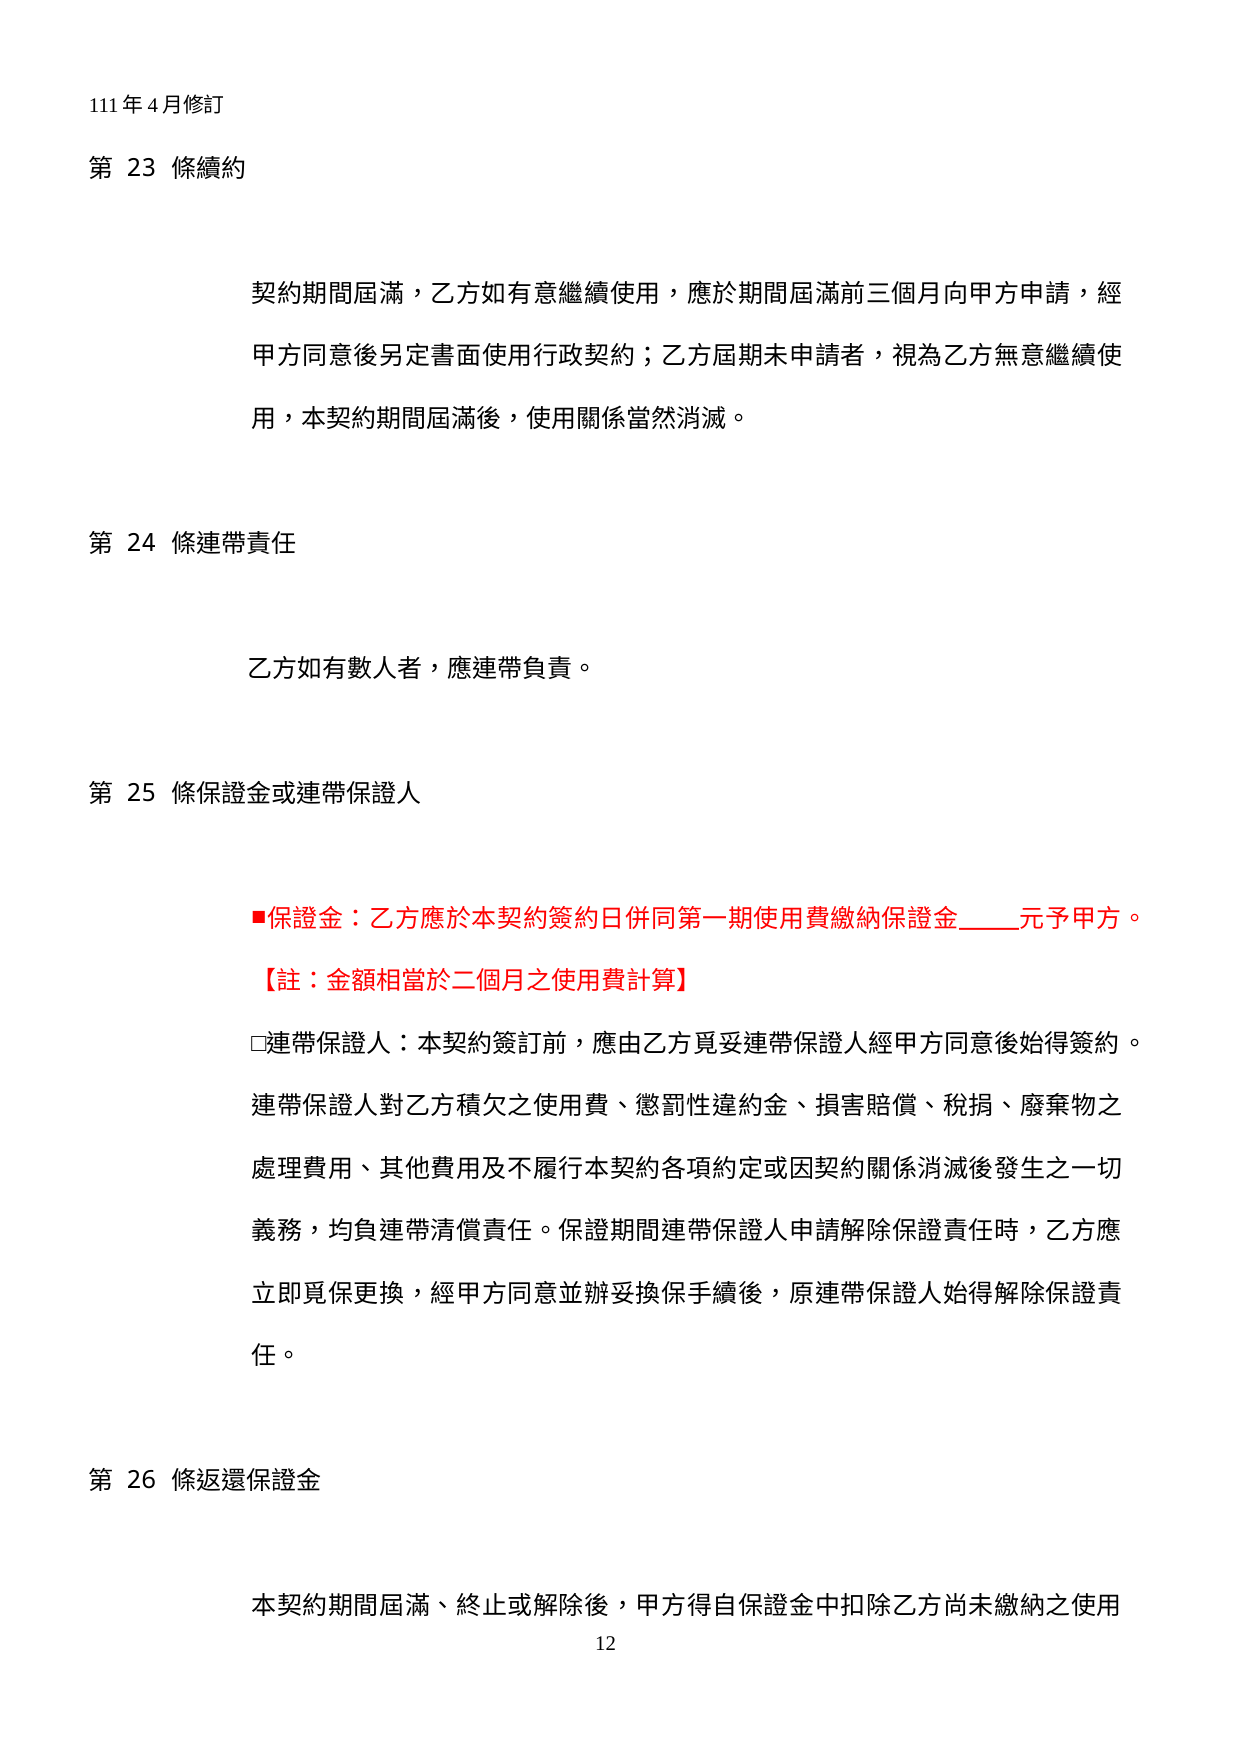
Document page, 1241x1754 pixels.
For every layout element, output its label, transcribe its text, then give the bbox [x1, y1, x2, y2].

text ■保證金：乙方應於本契約簽約日併同第一期使用費繳納保證金____元予甲方。【註：金額相當於二個月之使用費計算】 [251, 875, 1122, 1000]
list 連帶責任 [89, 500, 1122, 562]
text □連帶保證人：本契約簽訂前，應由乙方覓妥連帶保證人經甲方同意後始得簽約。連帶保證人對乙方積欠之使用費、懲罰性違約金、損害賠償、稅捐、廢棄物之處理費用、其他費用及不履行本契約各項約定或因契約關係消滅後發生之一切義務，均負連帶清償責任。保證期間連帶保證人申請解除保證責任時，乙方應立即覓保更換，經甲方同意並辦妥換保手續後，原連帶保證人始得解除保證責任。 [251, 1000, 1122, 1375]
list 返還保證金 [89, 1437, 1122, 1500]
text 契約期間屆滿，乙方如有意繼續使用，應於期間屆滿前三個月向甲方申請，經甲方同意後另定書面使用行政契約；乙方屆期未申請者，視為乙方無意繼續使用，本契約期間屆滿後，使用關係當然消滅。 [251, 250, 1122, 437]
list 續約 [89, 125, 1122, 187]
text 本契約期間屆滿、終止或解除後，甲方得自保證金中扣除乙方尚未繳納之使用 [251, 1562, 1122, 1625]
text 乙方如有數人者，應連帶負責。 [201, 625, 1122, 687]
list 保證金或連帶保證人 [89, 750, 1122, 812]
